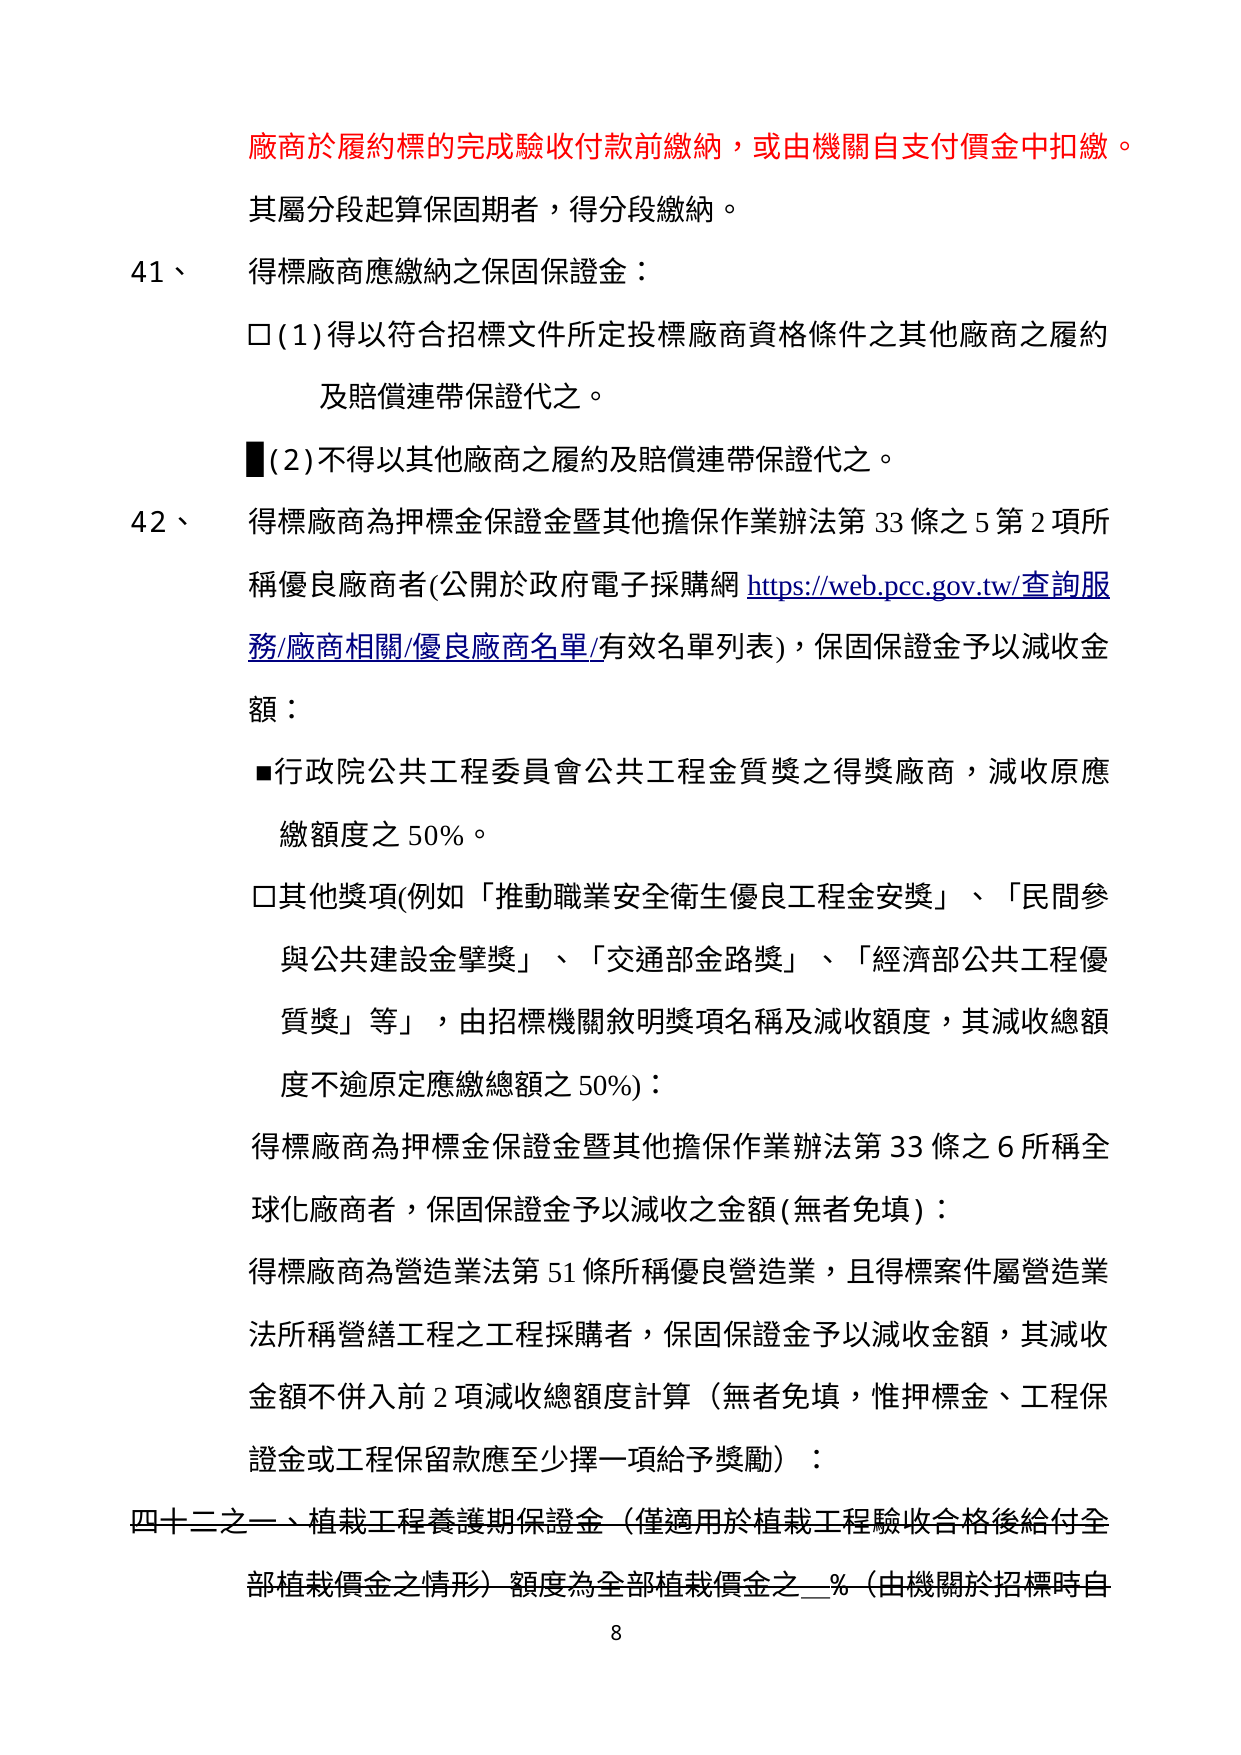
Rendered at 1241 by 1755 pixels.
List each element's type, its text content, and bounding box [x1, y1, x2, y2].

list 得標廠商為押標金保證金暨其他擔保作業辦法第33條之5第2項所稱優良廠商者(公開於政府電子採購網https://web.pcc.gov.tw/查詢服務/廠商相關/優良廠商名單/有效名單列表)，保固保證金予以減收金額： [130, 478, 1110, 728]
text 四十二之一、植栽工程養護期保證金（僅適用於植栽工程驗收合格後給付全部植栽價金之情形）額度為全部植栽價金之＿%（由機關於招標時自 [130, 1478, 1110, 1603]
text ■行政院公共工程委員會公共工程金質獎之得獎廠商，減收原應繳額度之50%。 [255, 728, 1110, 853]
text 得標廠商為營造業法第51條所稱優良營造業，且得標案件屬營造業法所稱營繕工程之工程採購者，保固保證金予以減收金額，其減收金額不併入前2項減收總額度計算（無者免填，惟押標金、工程保證金或工程保留款應至少擇一項給予獎勵）： [248, 1228, 1110, 1478]
text 其他獎項(例如「推動職業安全衛生優良工程金安獎」、「民間參與公共建設金擘獎」、「交通部金路獎」、「經濟部公共工程優質獎」等」，由招標機關敘明獎項名稱及減收額度，其減收總額度不逾原定應繳總額之50%)： [251, 853, 1110, 1103]
list 得標廠商應繳納之保固保證金： [130, 228, 1110, 291]
text █(2)不得以其他廠商之履約及賠償連帶保證代之。 [246, 416, 1110, 478]
text (1)得以符合招標文件所定投標廠商資格條件之其他廠商之履約及賠償連帶保證代之。 [246, 291, 1110, 416]
text 廠商於履約標的完成驗收付款前繳納，或由機關自支付價金中扣繳。其屬分段起算保固期者，得分段繳納。 [248, 103, 1110, 228]
text 得標廠商為押標金保證金暨其他擔保作業辦法第33條之6所稱全球化廠商者，保固保證金予以減收之金額(無者免填)： [251, 1103, 1110, 1228]
